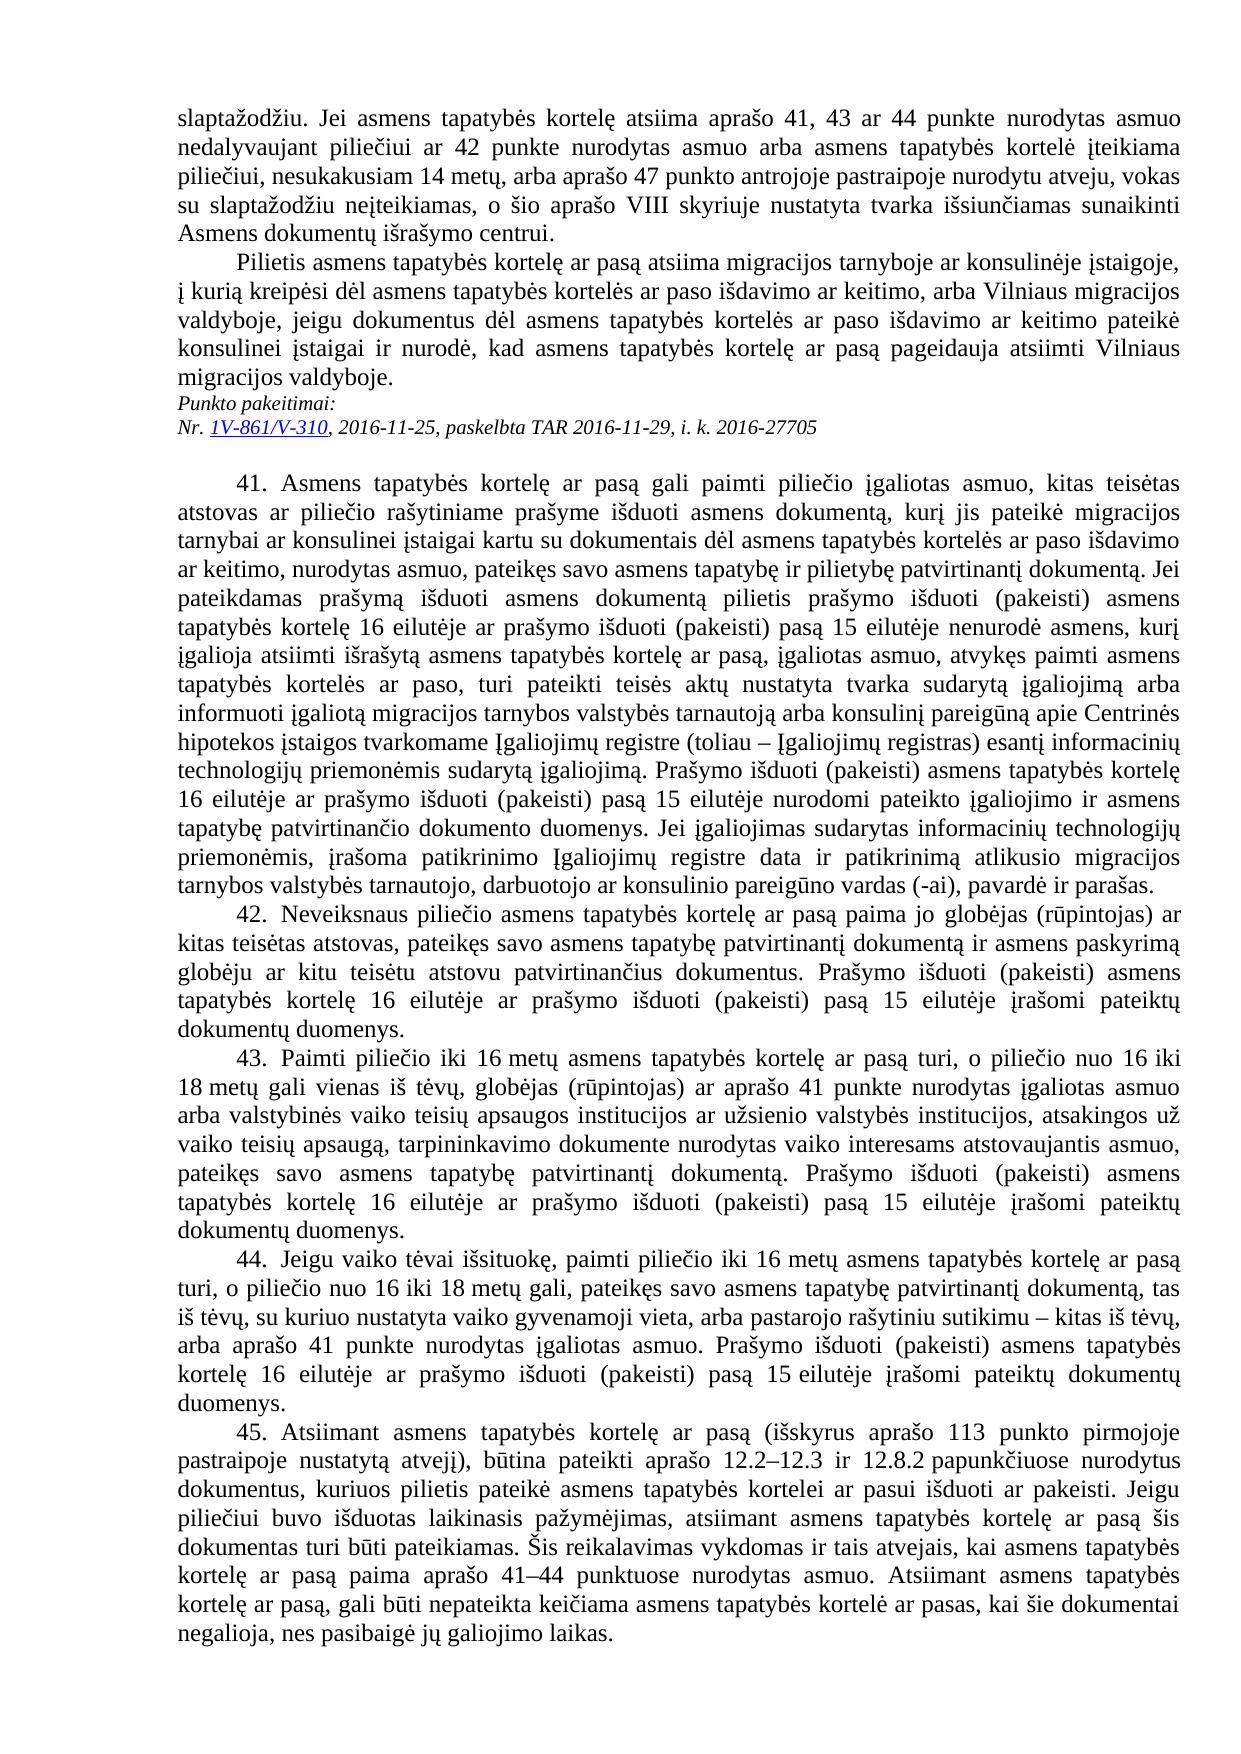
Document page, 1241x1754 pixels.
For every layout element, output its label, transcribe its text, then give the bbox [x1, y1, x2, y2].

text 42. Neveiksnaus piliečio asmens tapatybės kortelę ar pasą paima jo globėjas (rūpintojas) ar kitas teisėtas atstovas, pateikęs savo asmens tapatybę patvirtinantį dokumentą ir asmens paskyrimą globėju ar kitu teisėtu atstovu patvirtinančius dokumentus. Prašymo išduoti (pakeisti) asmens tapatybės kortelę 16 eilutėje ar prašymo išduoti (pakeisti) pasą 15 eilutėje įrašomi pateiktų dokumentų duomenys. [177, 899, 1181, 1043]
text Pilietis asmens tapatybės kortelę ar pasą atsiima migracijos tarnyboje ar konsulinėje įstaigoje, į kurią kreipėsi dėl asmens tapatybės kortelės ar paso išdavimo ar keitimo, arba Vilniaus migracijos valdyboje, jeigu dokumentus dėl asmens tapatybės kortelės ar paso išdavimo ar keitimo pateikė konsulinei įstaigai ir nurodė, kad asmens tapatybės kortelę ar pasą pageidauja atsiimti Vilniaus migracijos valdyboje. [177, 247, 1181, 391]
text 41. Asmens tapatybės kortelę ar pasą gali paimti piliečio įgaliotas asmuo, kitas teisėtas atstovas ar piliečio rašytiniame prašyme išduoti asmens dokumentą, kurį jis pateikė migracijos tarnybai ar konsulinei įstaigai kartu su dokumentais dėl asmens tapatybės kortelės ar paso išdavimo ar keitimo, nurodytas asmuo, pateikęs savo asmens tapatybę ir pilietybę patvirtinantį dokumentą. Jei pateikdamas prašymą išduoti asmens dokumentą pilietis prašymo išduoti (pakeisti) asmens tapatybės kortelę 16 eilutėje ar prašymo išduoti (pakeisti) pasą 15 eilutėje nenurodė asmens, kurį įgalioja atsiimti išrašytą asmens tapatybės kortelę ar pasą, įgaliotas asmuo, atvykęs paimti asmens tapatybės kortelės ar paso, turi pateikti teisės aktų nustatyta tvarka sudarytą įgaliojimą arba informuoti įgaliotą migracijos tarnybos valstybės tarnautoją arba konsulinį pareigūną apie Centrinės hipotekos įstaigos tvarkomame Įgaliojimų registre (toliau – Įgaliojimų registras) esantį informacinių technologijų priemonėmis sudarytą įgaliojimą. Prašymo išduoti (pakeisti) asmens tapatybės kortelę 16 eilutėje ar prašymo išduoti (pakeisti) pasą 15 eilutėje nurodomi pateikto įgaliojimo ir asmens tapatybę patvirtinančio dokumento duomenys. Jei įgaliojimas sudarytas informacinių technologijų priemonėmis, įrašoma patikrinimo Įgaliojimų registre data ir patikrinimą atlikusio migracijos tarnybos valstybės tarnautojo, darbuotojo ar konsulinio pareigūno vardas (-ai), pavardė ir parašas. [177, 468, 1181, 899]
text Punkto pakeitimai: [177, 391, 1181, 415]
text 44. Jeigu vaiko tėvai išsituokę, paimti piliečio iki 16 metų asmens tapatybės kortelę ar pasą turi, o piliečio nuo 16 iki 18 metų gali, pateikęs savo asmens tapatybę patvirtinantį dokumentą, tas iš tėvų, su kuriuo nustatyta vaiko gyvenamoji vieta, arba pastarojo rašytiniu sutikimu – kitas iš tėvų, arba aprašo 41 punkte nurodytas įgaliotas asmuo. Prašymo išduoti (pakeisti) asmens tapatybės kortelę 16 eilutėje ar prašymo išduoti (pakeisti) pasą 15 eilutėje įrašomi pateiktų dokumentų duomenys. [177, 1244, 1181, 1417]
text Nr. 1V-861/V-310, 2016-11-25, paskelbta TAR 2016-11-29, i. k. 2016-27705 [177, 415, 1181, 439]
text slaptažodžiu. Jei asmens tapatybės kortelę atsiima aprašo 41, 43 ar 44 punkte nurodytas asmuo nedalyvaujant piliečiui ar 42 punkte nurodytas asmuo arba asmens tapatybės kortelė įteikiama piliečiui, nesukakusiam 14 metų, arba aprašo 47 punkto antrojoje pastraipoje nurodytu atveju, vokas su slaptažodžiu neįteikiamas, o šio aprašo VIII skyriuje nustatyta tvarka išsiunčiamas sunaikinti Asmens dokumentų išrašymo centrui. [177, 103, 1181, 247]
text 43. Paimti piliečio iki 16 metų asmens tapatybės kortelę ar pasą turi, o piliečio nuo 16 iki 18 metų gali vienas iš tėvų, globėjas (rūpintojas) ar aprašo 41 punkte nurodytas įgaliotas asmuo arba valstybinės vaiko teisių apsaugos institucijos ar užsienio valstybės institucijos, atsakingos už vaiko teisių apsaugą, tarpininkavimo dokumente nurodytas vaiko interesams atstovaujantis asmuo, pateikęs savo asmens tapatybę patvirtinantį dokumentą. Prašymo išduoti (pakeisti) asmens tapatybės kortelę 16 eilutėje ar prašymo išduoti (pakeisti) pasą 15 eilutėje įrašomi pateiktų dokumentų duomenys. [177, 1043, 1181, 1244]
text 45. Atsiimant asmens tapatybės kortelę ar pasą (išskyrus aprašo 113 punkto pirmojoje pastraipoje nustatytą atvejį), būtina pateikti aprašo 12.2–12.3 ir 12.8.2 papunkčiuose nurodytus dokumentus, kuriuos pilietis pateikė asmens tapatybės kortelei ar pasui išduoti ar pakeisti. Jeigu piliečiui buvo išduotas laikinasis pažymėjimas, atsiimant asmens tapatybės kortelę ar pasą šis dokumentas turi būti pateikiamas. Šis reikalavimas vykdomas ir tais atvejais, kai asmens tapatybės kortelę ar pasą paima aprašo 41–44 punktuose nurodytas asmuo. Atsiimant asmens tapatybės kortelę ar pasą, gali būti nepateikta keičiama asmens tapatybės kortelė ar pasas, kai šie dokumentai negalioja, nes pasibaigė jų galiojimo laikas. [177, 1417, 1181, 1647]
